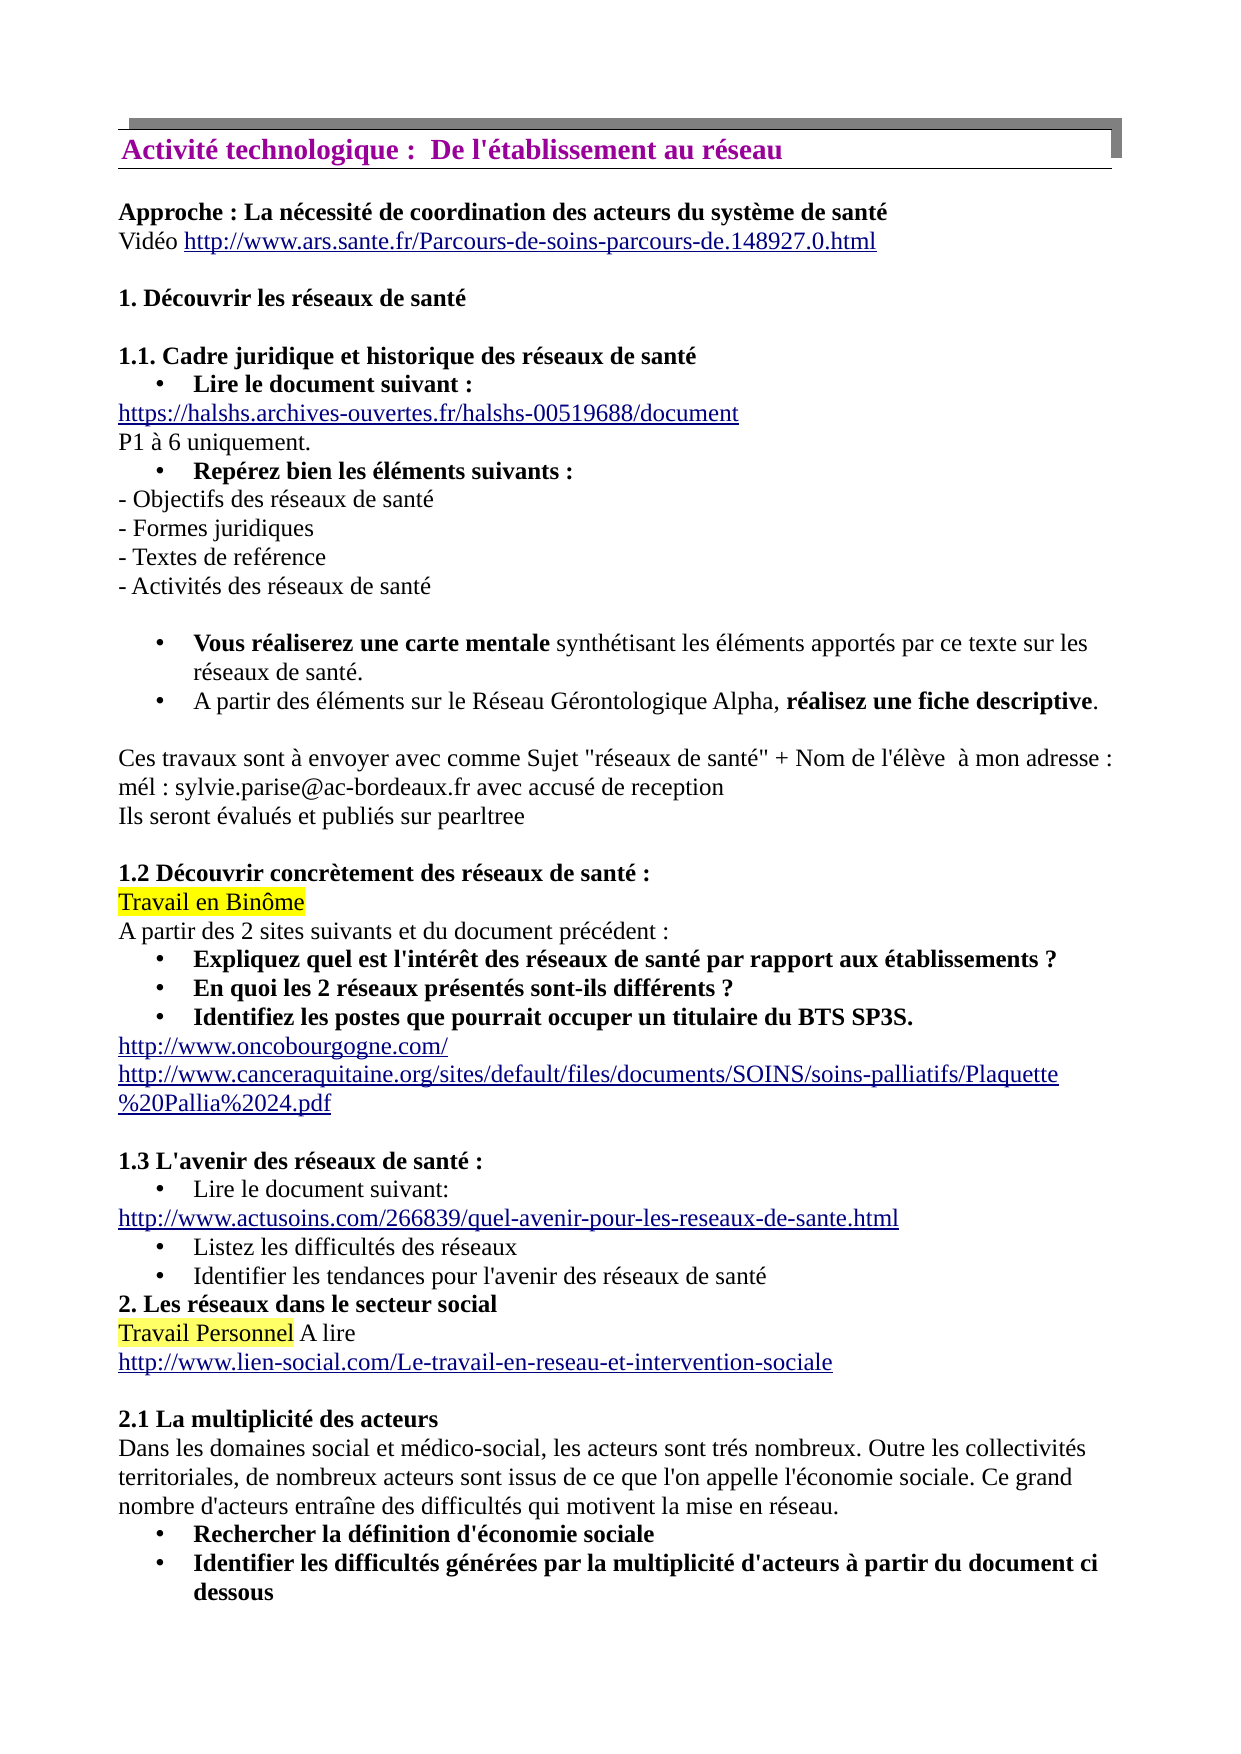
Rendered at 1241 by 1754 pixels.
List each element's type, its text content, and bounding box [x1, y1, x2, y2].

text Vidéo http://www.ars.sante.fr/Parcours-de-soins-parcours-de.148927.0.html [118, 226, 1122, 254]
text P1 à 6 uniquement. [118, 427, 1122, 456]
text Dans les domaines social et médico-social, les acteurs sont trés nombreux. Outre les collectivités territoriales, de nombreux acteurs sont issus de ce que l'on appelle l'économie sociale. Ce grand nombre d'acteurs entraîne des difficultés qui motivent la mise en réseau. [118, 1433, 1122, 1519]
text 1.1. Cadre juridique et historique des réseaux de santé [118, 341, 1122, 369]
text https://halshs.archives-ouvertes.fr/halshs-00519688/document [118, 398, 1122, 427]
text - Objectifs des réseaux de santé [118, 484, 1122, 513]
text 1.3 L'avenir des réseaux de santé : [118, 1146, 1122, 1174]
text Ils seront évalués et publiés sur pearltree [118, 801, 1122, 829]
list Rechercher la définition d'économie sociale [156, 1519, 1122, 1548]
text Travail en Binôme [118, 887, 1122, 916]
text Approche : La nécessité de coordination des acteurs du système de santé [118, 197, 1122, 226]
text A partir des 2 sites suivants et du document précédent : [118, 916, 1122, 944]
list Expliquez quel est l'intérêt des réseaux de santé par rapport aux établissements ? [156, 944, 1122, 973]
text 2.1 La multiplicité des acteurs [118, 1404, 1122, 1433]
list Lire le document suivant: [156, 1174, 1122, 1203]
text Travail Personnel A lire [118, 1318, 1122, 1347]
text Activité technologique : De l'établissement au réseau [118, 130, 1111, 168]
text 1. Découvrir les réseaux de santé [118, 283, 1122, 312]
list Lire le document suivant : [156, 369, 1122, 398]
text Ces travaux sont à envoyer avec comme Sujet "réseaux de santé" + Nom de l'élève à mon adresse : [118, 743, 1122, 772]
text - Textes de reférence [118, 542, 1122, 571]
list A partir des éléments sur le Réseau Gérontologique Alpha, réalisez une fiche descriptive. [156, 686, 1122, 714]
text 2. Les réseaux dans le secteur social [118, 1289, 1122, 1318]
text - Formes juridiques [118, 513, 1122, 542]
list En quoi les 2 réseaux présentés sont-ils différents ? [156, 973, 1122, 1002]
list Repérez bien les éléments suivants : [156, 456, 1122, 484]
list Vous réaliserez une carte mentale synthétisant les éléments apportés par ce texte sur les réseaux de santé. [156, 628, 1122, 686]
text http://www.canceraquitaine.org/sites/default/files/documents/SOINS/soins-palliatifs/Plaquette%20Pallia%2024.pdf [118, 1059, 1122, 1117]
text http://www.oncobourgogne.com/ [118, 1031, 1122, 1059]
list Identifier les difficultés générées par la multiplicité d'acteurs à partir du document ci dessous [156, 1548, 1122, 1606]
text 1.2 Découvrir concrètement des réseaux de santé : [118, 858, 1122, 887]
list Identifier les tendances pour l'avenir des réseaux de santé [156, 1261, 1122, 1289]
text - Activités des réseaux de santé [118, 571, 1122, 599]
list Listez les difficultés des réseaux [156, 1232, 1122, 1261]
text http://www.lien-social.com/Le-travail-en-reseau-et-intervention-sociale [118, 1347, 1122, 1376]
text mél : sylvie.parise@ac-bordeaux.fr avec accusé de reception [118, 772, 1122, 801]
text http://www.actusoins.com/266839/quel-avenir-pour-les-reseaux-de-sante.html [118, 1203, 1122, 1232]
list Identifiez les postes que pourrait occuper un titulaire du BTS SP3S. [156, 1002, 1122, 1031]
